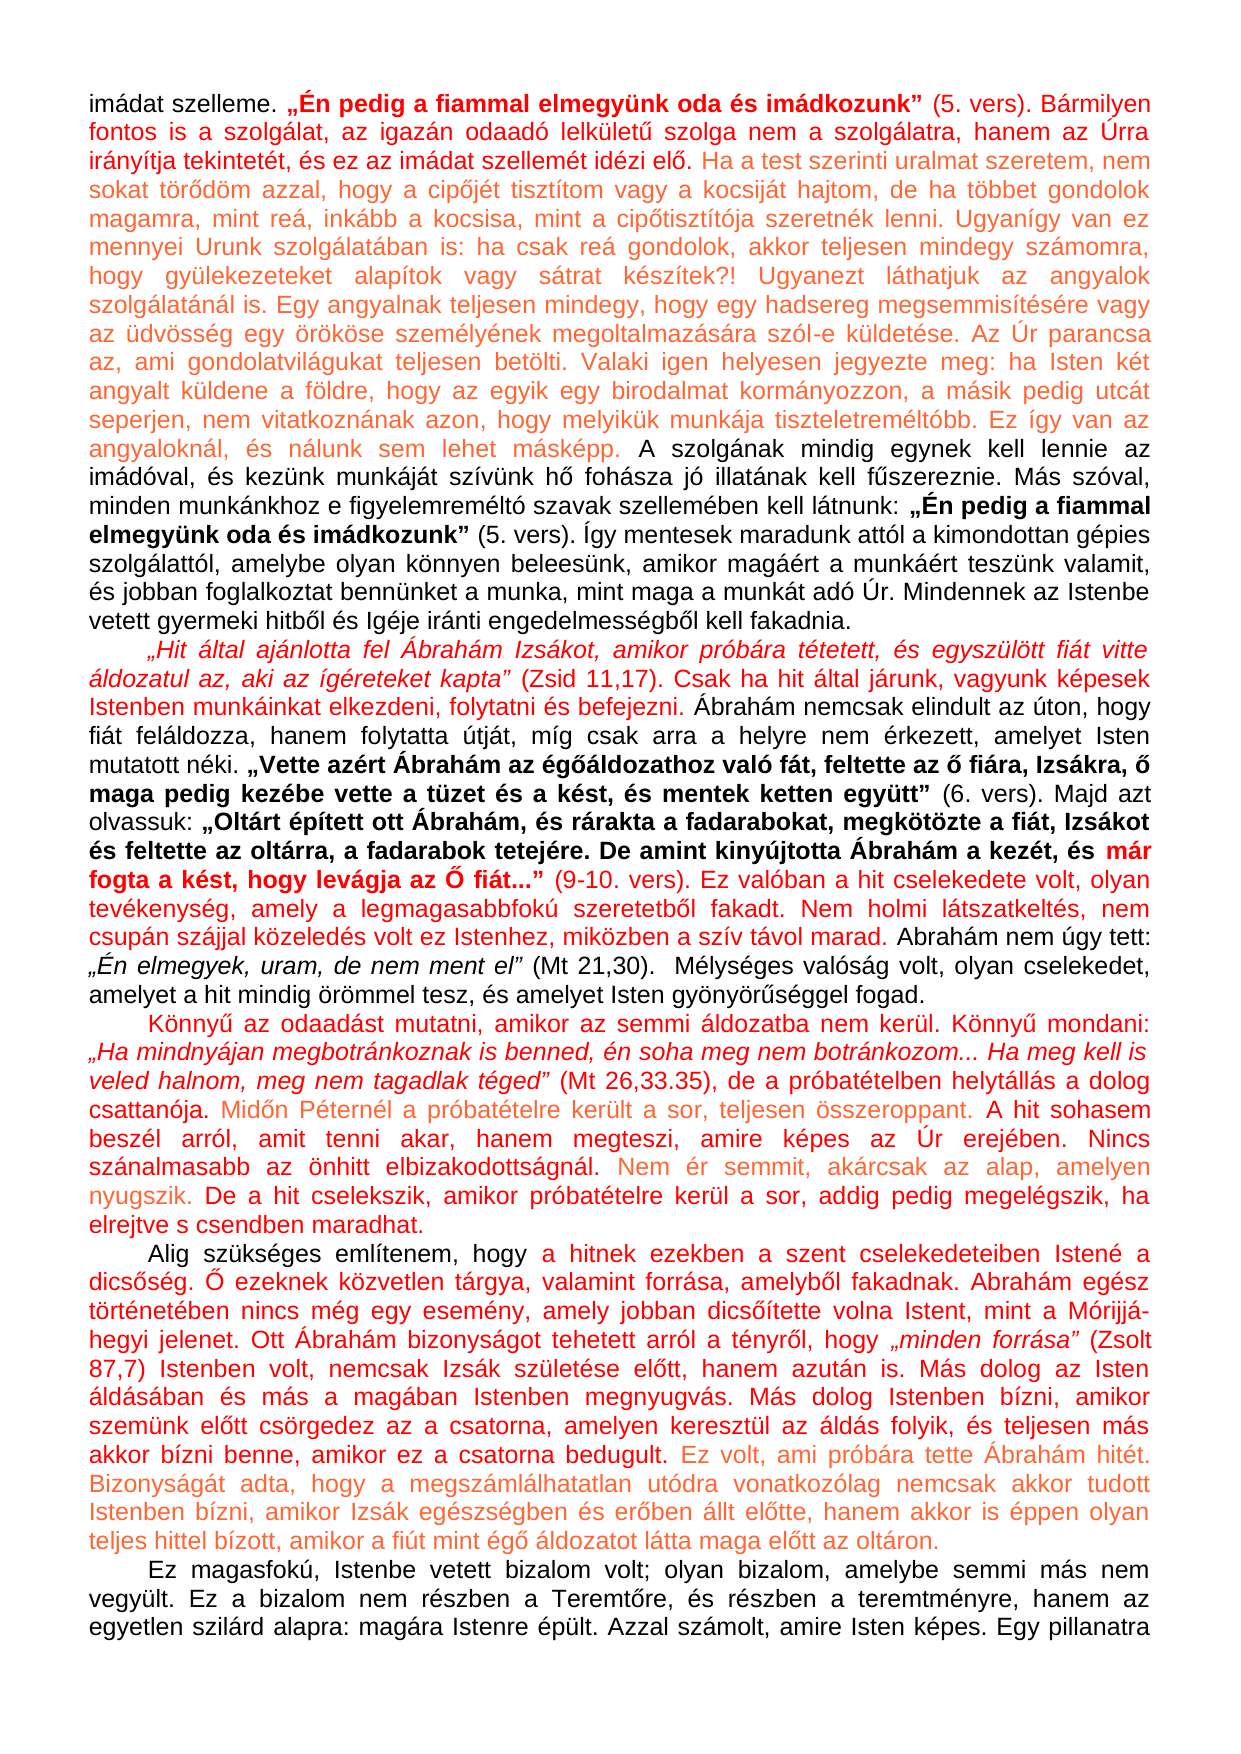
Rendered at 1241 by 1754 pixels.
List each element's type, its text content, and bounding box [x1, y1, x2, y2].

text „Hit által ajánlotta fel Ábrahám Izsákot, amikor próbára tétetett, és egyszülött fiát vitte áldozatul az, aki az ígéreteket kapta” (Zsid 11,17). Csak ha hit által járunk, vagyunk képesek Istenben munkáinkat elkezdeni, folytatni és befejezni. Ábrahám nemcsak elindult az úton, hogy fiát feláldozza, hanem folytatta útját, míg csak arra a helyre nem érkezett, amelyet Isten mutatott néki. „Vette azért Ábrahám az égőáldozathoz való fát, feltette az ő fiára, Izsákra, ő maga pedig kezébe vette a tüzet és a kést, és mentek ketten együtt” (6. vers). Majd azt olvassuk: „Oltárt épített ott Ábrahám, és rárakta a fadarabokat, megkötözte a fiát, Izsákot és feltette az oltárra, a fadarabok tetejére. De amint kinyújtotta Ábrahám a kezét, és már fogta a kést, hogy levágja az Ő fiát...” (9-10. vers). Ez valóban a hit cselekedete volt, olyan tevékenység, amely a legmagasabbfokú szeretetből fakadt. Nem holmi látszatkeltés, nem csupán szájjal közeledés volt ez Istenhez, miközben a szív távol marad. Abrahám nem úgy tett: „Én elmegyek, uram, de nem ment el” (Mt 21,30). Mélységes valóság volt, olyan cselekedet, amelyet a hit mindig örömmel tesz, és amelyet Isten gyönyörűséggel fogad. [88, 635, 1152, 1008]
text Könnyű az odaadást mutatni, amikor az semmi áldozatba nem kerül. Könnyű mondani: „Ha mindnyájan megbotránkoznak is benned, én soha meg nem botránkozom... Ha meg kell is veled halnom, meg nem tagadlak téged” (Mt 26,33.35), de a próbatételben helytállás a dolog csattanója. Midőn Péternél a próbatételre került a sor, teljesen összeroppant. A hit sohasem beszél arról, amit tenni akar, hanem megteszi, amire képes az Úr erejében. Nincs szánalmasabb az önhitt elbizakodottságnál. Nem ér semmit, akárcsak az alap, amelyen nyugszik. De a hit cselekszik, amikor próbatételre kerül a sor, addig pedig megelégszik, ha elrejtve s csendben maradhat. [88, 1008, 1152, 1238]
text Ez magasfokú, Istenbe vetett bizalom volt; olyan bizalom, amelybe semmi más nem vegyült. Ez a bizalom nem részben a Teremtőre, és részben a teremtményre, hanem az egyetlen szilárd alapra: magára Istenre épült. Azzal számolt, amire Isten képes. Egy pillanatra [88, 1555, 1152, 1641]
text imádat szelleme. „Én pedig a fiammal elmegyünk oda és imádkozunk” (5. vers). Bármilyen fontos is a szolgálat, az igazán odaadó lelkületű szolga nem a szolgálatra, hanem az Úrra irányítja tekintetét, és ez az imádat szellemét idézi elő. Ha a test szerinti uralmat szeretem, nem sokat törődöm azzal, hogy a cipőjét tisztítom vagy a kocsiját hajtom, de ha többet gondolok magamra, mint reá, inkább a kocsisa, mint a cipőtisztítója szeretnék lenni. Ugyanígy van ez mennyei Urunk szolgálatában is: ha csak reá gondolok, akkor teljesen mindegy számomra, hogy gyülekezeteket alapítok vagy sátrat készítek?! Ugyanezt láthatjuk az angyalok szolgálatánál is. Egy angyalnak teljesen mindegy, hogy egy hadsereg megsemmisítésére vagy az üdvösség egy örököse személyének megoltalmazására szól‑e küldetése. Az Úr parancsa az, ami gondolatvilágukat teljesen betölti. Valaki igen helyesen jegyezte meg: ha Isten két angyalt küldene a földre, hogy az egyik egy birodalmat kormányozzon, a másik pedig utcát seperjen, nem vitatkoznának azon, hogy melyikük munkája tiszteletreméltóbb. Ez így van az angyaloknál, és nálunk sem lehet másképp. A szolgának mindig egynek kell lennie az imádóval, és kezünk munkáját szívünk hő fohásza jó illatának kell fűszereznie. Más szóval, minden munkánkhoz e figyelemreméltó szavak szellemében kell látnunk: „Én pedig a fiammal elmegyünk oda és imádkozunk” (5. vers). Így mentesek maradunk attól a kimondottan gépies szolgálattól, amelybe olyan könnyen beleesünk, amikor magáért a munkáért teszünk valamit, és jobban foglalkoztat bennünket a munka, mint maga a munkát adó Úr. Mindennek az Istenbe vetett gyermeki hitből és Igéje iránti engedelmességből kell fakadnia. [88, 88, 1152, 635]
text Alig szükséges említenem, hogy a hitnek ezekben a szent cselekedeteiben Istené a dicsőség. Ő ezeknek közvetlen tárgya, valamint forrása, amelyből fakadnak. Abrahám egész történetében nincs még egy esemény, amely jobban dicsőítette volna Istent, mint a Mórijjá-hegyi jelenet. Ott Ábrahám bizonyságot tehetett arról a tényről, hogy „minden forrása” (Zsolt 87,7) Istenben volt, nemcsak Izsák születése előtt, hanem azután is. Más dolog az Isten áldásában és más a magában Istenben megnyugvás. Más dolog Istenben bízni, amikor szemünk előtt csörgedez az a csatorna, amelyen keresztül az áldás folyik, és teljesen más akkor bízni benne, amikor ez a csatorna bedugult. Ez volt, ami próbára tette Ábrahám hitét. Bizonyságát adta, hogy a megszámlálhatatlan utódra vonatkozólag nemcsak akkor tudott Istenben bízni, amikor Izsák egészségben és erőben állt előtte, hanem akkor is éppen olyan teljes hittel bízott, amikor a fiút mint égő áldozatot látta maga előtt az oltáron. [88, 1238, 1152, 1555]
